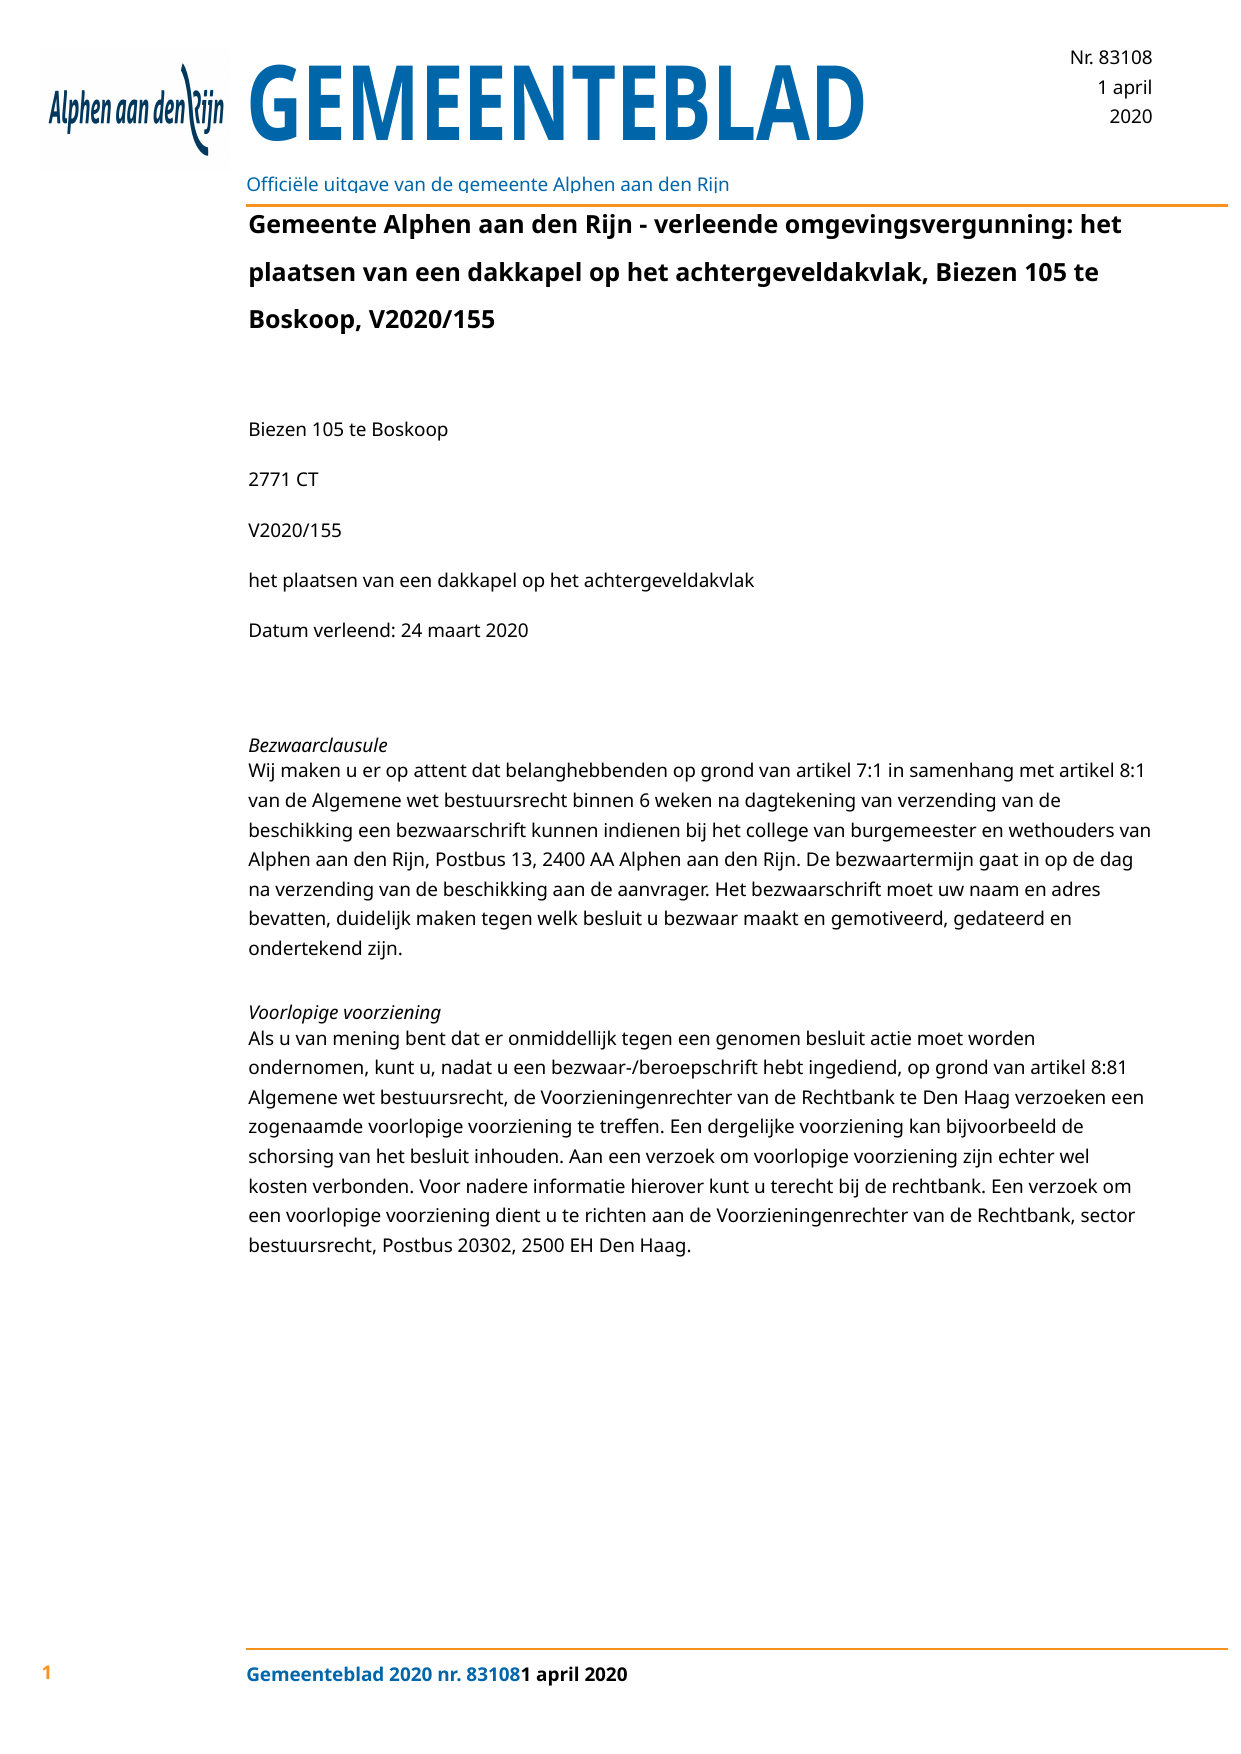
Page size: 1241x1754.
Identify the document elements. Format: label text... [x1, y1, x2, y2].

text Voorlopige voorziening [248, 999, 1152, 1025]
picture [41, 47, 231, 172]
text Gemeente Alphen aan den Rijn - verleende omgevingsvergunning: het plaatsen van een dakkapel op het achtergeveldakvlak, Biezen 105 te Boskoop, V2020/155 [248, 207, 1152, 336]
text het plaatsen van een dakkapel op het achtergeveldakvlak [248, 567, 1152, 593]
text Als u van mening bent dat er onmiddellijk tegen een genomen besluit actie moet worden ondernomen, kunt u, nadat u een bezwaar-/beroepschrift hebt ingediend, op grond van artikel 8:81 Algemene wet bestuursrecht, de Voorzieningenrechter van de Rechtbank te Den Haag verzoeken een zogenaamde voorlopige voorziening te treffen. Een dergelijke voorziening kan bijvoorbeeld de schorsing van het besluit inhouden. Aan een verzoek om voorlopige voorziening zijn echter wel kosten verbonden. Voor nadere informatie hierover kunt u terecht bij de rechtbank. Een verzoek om een voorlopige voorziening dient u te richten aan de Voorzieningenrechter van de Rechtbank, sector bestuursrecht, Postbus 20302, 2500 EH Den Haag. [248, 1025, 1152, 1258]
text Biezen 105 te Boskoop [248, 416, 1152, 442]
text V2020/155 [248, 517, 1152, 542]
text 2771 CT [248, 466, 1152, 492]
text Datum verleend: 24 maart 2020 [248, 618, 1152, 643]
text Wij maken u er op attent dat belanghebbenden op grond van artikel 7:1 in samenhang met artikel 8:1 van de Algemene wet bestuursrecht binnen 6 weken na dagtekening van verzending van de beschikking een bezwaarschrift kunnen indienen bij het college van burgemeester en wethouders van Alphen aan den Rijn, Postbus 13, 2400 AA Alphen aan den Rijn. De bezwaartermijn gaat in op de dag na verzending van de beschikking aan de aanvrager. Het bezwaarschrift moet uw naam en adres bevatten, duidelijk maken tegen welk besluit u bezwaar maakt en gemotiveerd, gedateerd en ondertekend zijn. [248, 758, 1152, 961]
text Bezwaarclausule [248, 732, 1152, 758]
